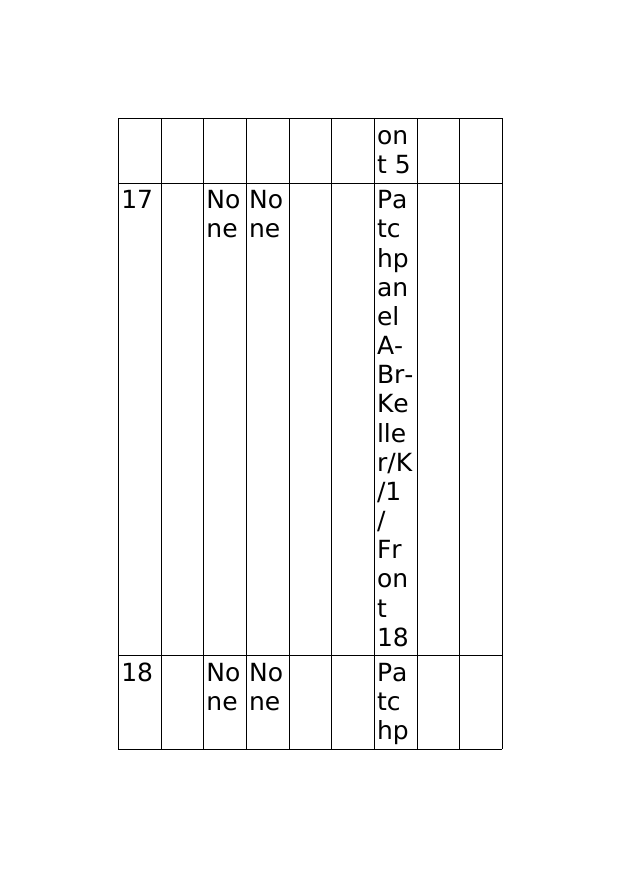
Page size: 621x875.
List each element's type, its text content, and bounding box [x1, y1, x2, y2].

table_cell None [204, 656, 246, 748]
table_cell Patchpanel A-Br-Keller/K/1 / Front 18 [375, 184, 417, 655]
table_cell [332, 656, 374, 748]
table_cell [332, 184, 374, 655]
table_cell [290, 656, 331, 748]
table_cell [162, 656, 203, 748]
table_cell [204, 119, 246, 182]
table_cell 18 [119, 656, 161, 748]
table_cell [460, 119, 502, 182]
table_cell [119, 119, 161, 182]
table_cell [332, 119, 374, 182]
table_cell [460, 184, 502, 655]
table_cell [162, 119, 203, 182]
table_cell [290, 184, 331, 655]
table_cell None [247, 184, 289, 655]
table_cell [247, 119, 289, 182]
table_cell [418, 184, 459, 655]
table_cell [460, 656, 502, 748]
table_cell [418, 656, 459, 748]
table_cell 17 [119, 184, 161, 655]
table_cell Patchp [375, 656, 417, 748]
table_cell [290, 119, 331, 182]
table_cell [418, 119, 459, 182]
table_cell None [204, 184, 246, 655]
table_cell None [247, 656, 289, 748]
table_cell [162, 184, 203, 655]
table_cell ont 5 [375, 119, 417, 182]
